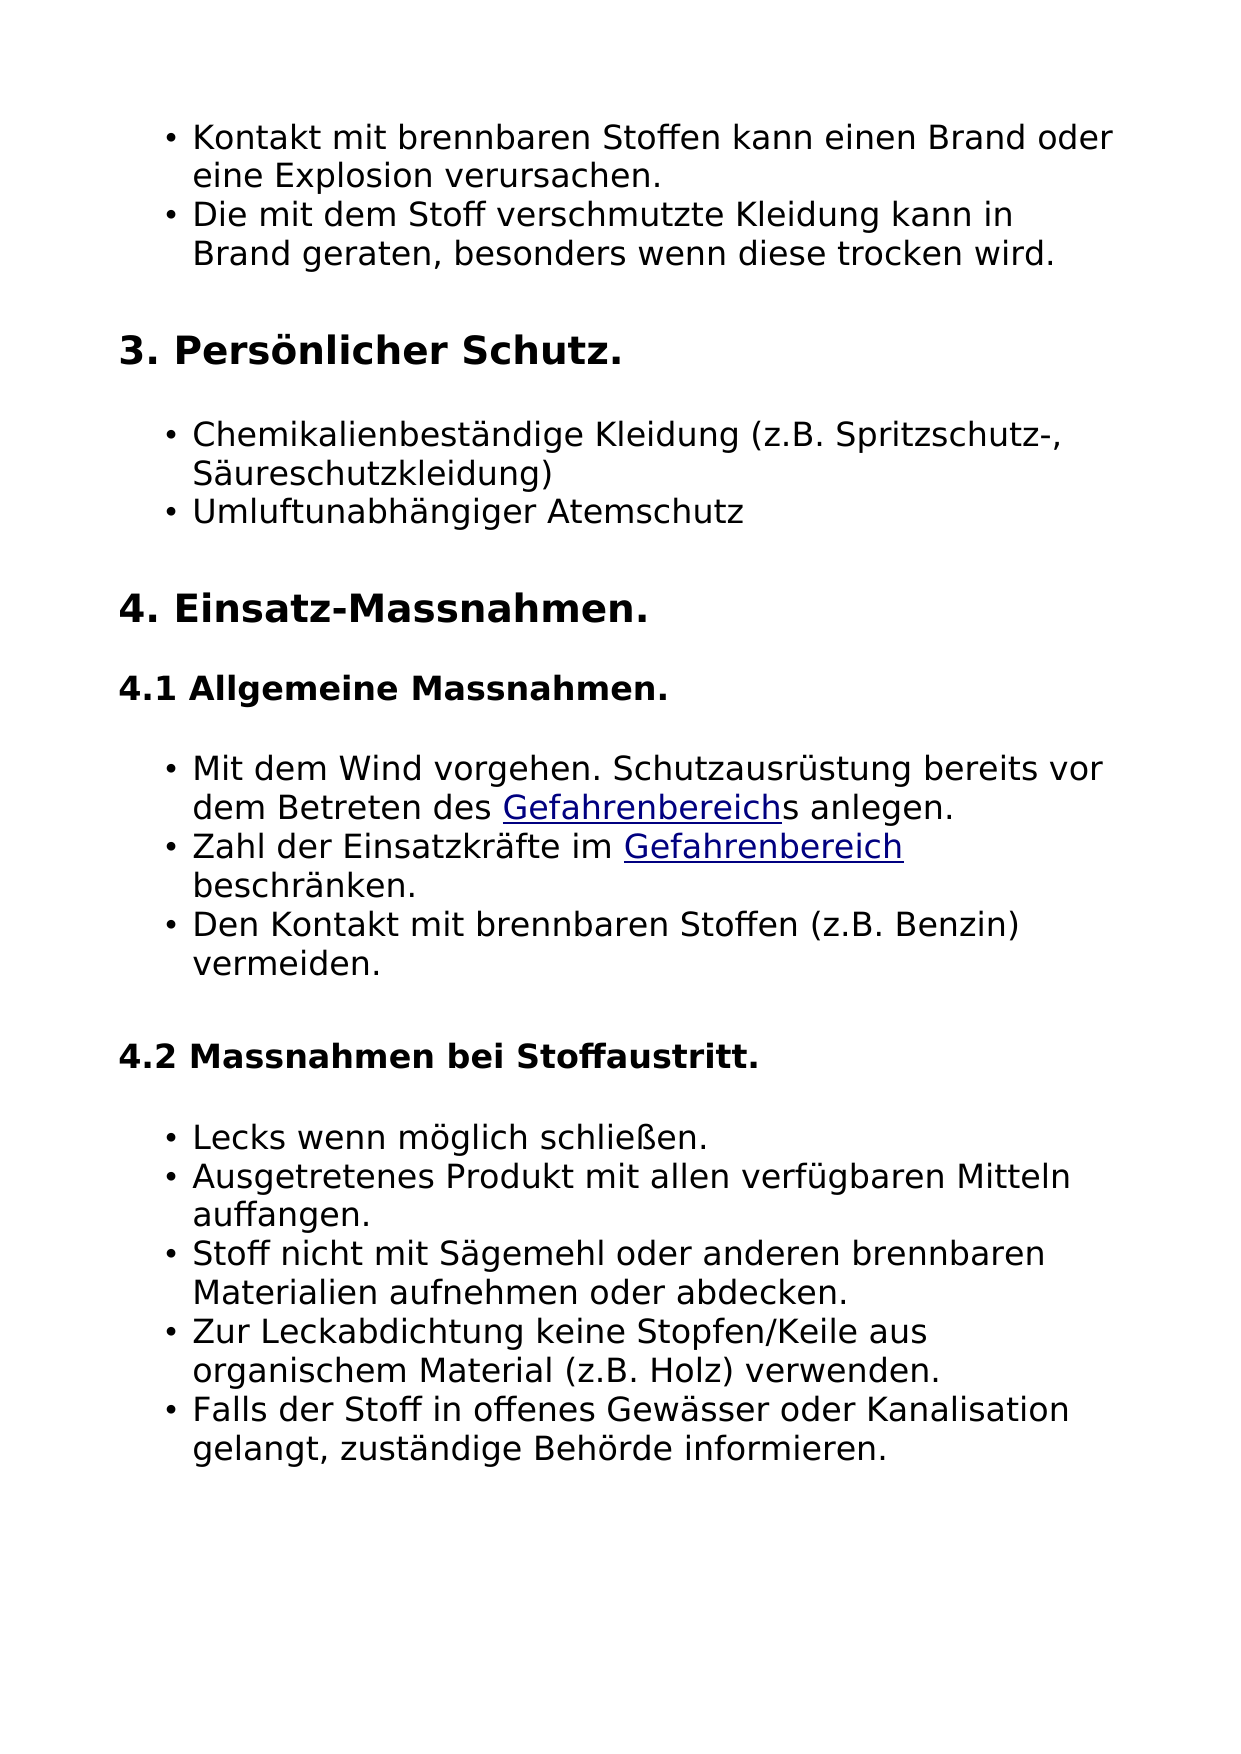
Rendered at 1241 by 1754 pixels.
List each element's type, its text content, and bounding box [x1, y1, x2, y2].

subtitle 4. Einsatz-Massnahmen. [118, 586, 1122, 631]
list Falls der Stoff in offenes Gewässer oder Kanalisation gelangt, zuständige Behörde informieren. [177, 1390, 1122, 1468]
list Ausgetretenes Produkt mit allen verfügbaren Mitteln auffangen. [177, 1157, 1122, 1235]
list Umluftunabhängiger Atemschutz [177, 493, 1122, 532]
list Den Kontakt mit brennbaren Stoffen (z.B. Benzin) vermeiden. [177, 905, 1122, 983]
list Die mit dem Stoff verschmutzte Kleidung kann in Brand geraten, besonders wenn diese trocken wird. [177, 196, 1122, 273]
list Stoff nicht mit Sägemehl oder anderen brennbaren Materialien aufnehmen oder abdecken. [177, 1235, 1122, 1312]
subtitle 4.2 Massnahmen bei Stoffaustritt. [118, 1037, 1122, 1076]
list Chemikalienbeständige Kleidung (z.B. Spritzschutz-, Säureschutzkleidung) [177, 415, 1122, 493]
list Zahl der Einsatzkräfte im Gefahrenbereich beschränken. [177, 827, 1122, 905]
list Mit dem Wind vorgehen. Schutzausrüstung bereits vor dem Betreten des Gefahrenbereichs anlegen. [177, 750, 1122, 827]
subtitle 3. Persönlicher Schutz. [118, 328, 1122, 373]
subtitle 4.1 Allgemeine Massnahmen. [118, 669, 1122, 708]
list Zur Leckabdichtung keine Stopfen/Keile aus organischem Material (z.B. Holz) verwenden. [177, 1312, 1122, 1390]
list Lecks wenn möglich schließen. [177, 1118, 1122, 1157]
list Kontakt mit brennbaren Stoffen kann einen Brand oder eine Explosion verursachen. [177, 118, 1122, 196]
